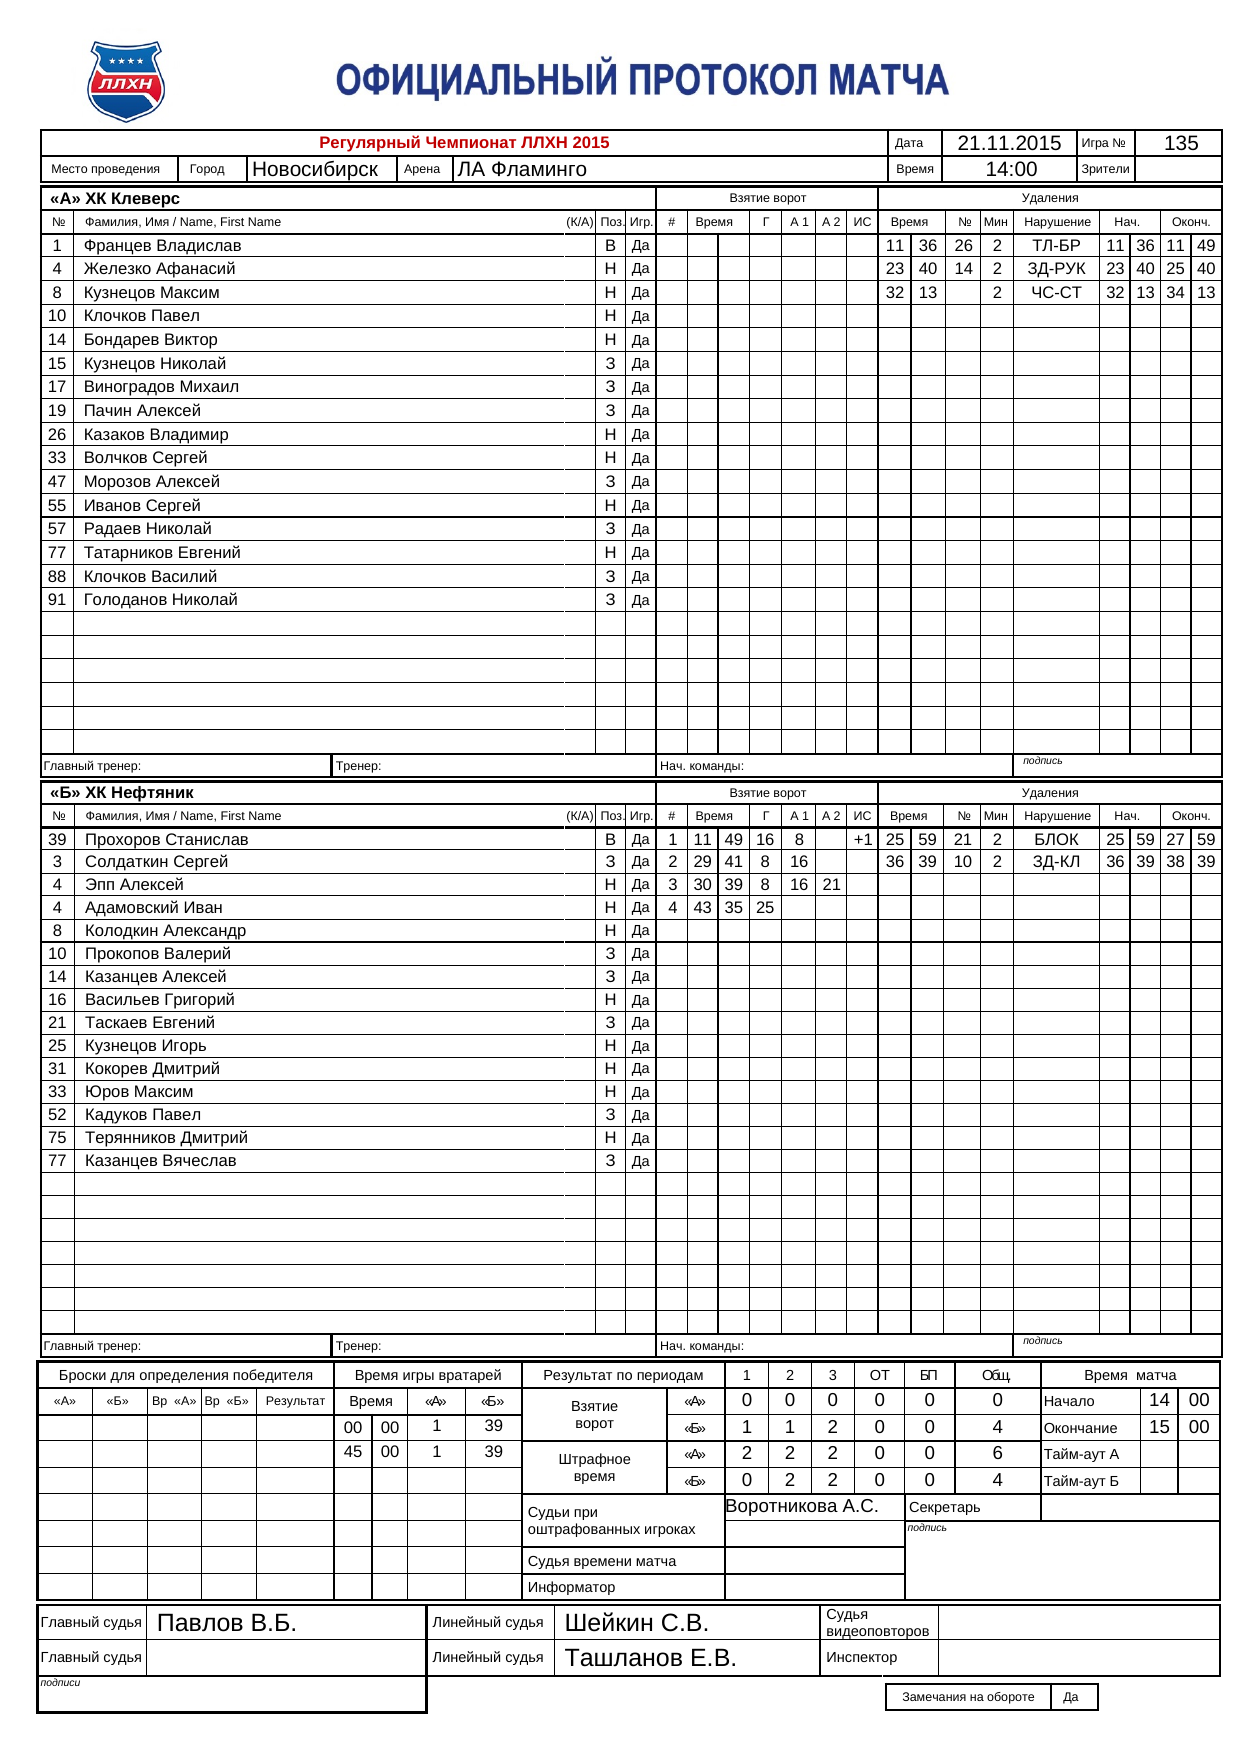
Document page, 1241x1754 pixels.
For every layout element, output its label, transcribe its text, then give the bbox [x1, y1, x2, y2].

table_cell [335, 1494, 371, 1520]
table_cell [657, 612, 687, 634]
table_cell [750, 659, 781, 682]
table_cell БЛОК [1014, 829, 1099, 849]
table_cell [565, 565, 595, 587]
table_cell 8 [42, 920, 74, 941]
table_cell [1192, 659, 1221, 682]
table_cell [847, 1242, 877, 1264]
table_cell [335, 1574, 371, 1599]
table_cell [1192, 989, 1221, 1011]
table_cell [74, 730, 564, 753]
table_cell [93, 1416, 147, 1440]
table_cell 25 [879, 829, 910, 849]
table_cell [688, 966, 717, 987]
table_cell [565, 494, 595, 516]
table_cell ЧС-СТ [1014, 281, 1099, 303]
table_cell [1100, 1012, 1129, 1033]
table_cell [1100, 636, 1129, 658]
table_cell 25 [1161, 257, 1190, 280]
table_cell [626, 636, 655, 658]
table_cell [565, 920, 595, 941]
table_cell [719, 1081, 749, 1103]
table_cell [1131, 1311, 1160, 1333]
table_cell 75 [42, 1127, 74, 1149]
table_cell [816, 1012, 846, 1033]
table_cell # [657, 211, 687, 233]
table_cell Н [596, 1058, 625, 1079]
table_cell [565, 1104, 595, 1126]
table_cell 13 [1192, 281, 1221, 303]
table_cell 1 [769, 1415, 811, 1440]
table_cell [1161, 1311, 1190, 1333]
table_cell Да [626, 588, 655, 611]
table_cell 11 [688, 829, 717, 849]
table_cell [1131, 565, 1160, 587]
table_cell 41 [719, 850, 749, 872]
table_cell [688, 1242, 717, 1264]
table_cell [719, 707, 749, 729]
table_cell [626, 1173, 655, 1195]
table_cell 40 [1131, 257, 1160, 280]
table_cell [1161, 1127, 1190, 1149]
table_cell Тайм-аут А [1042, 1441, 1140, 1467]
table_cell [912, 1196, 943, 1218]
table_cell [1161, 541, 1190, 564]
table_cell [565, 352, 595, 374]
table_cell [1131, 1127, 1160, 1149]
table_cell 8 [750, 874, 781, 895]
table_cell [1014, 874, 1099, 895]
table_cell [1161, 683, 1190, 706]
table_cell [879, 470, 910, 493]
table_cell [1192, 943, 1221, 964]
table_cell [750, 494, 781, 516]
table_cell 4 [42, 874, 74, 895]
table_cell [1131, 1265, 1160, 1287]
table_cell [1014, 470, 1099, 493]
table_cell [981, 305, 1013, 327]
table_cell [1192, 305, 1221, 327]
table_cell А 1 [782, 805, 815, 826]
table_cell 1 [408, 1416, 465, 1440]
table_cell [1161, 494, 1190, 516]
table_cell [750, 352, 781, 374]
table_cell [596, 730, 625, 753]
table_cell [879, 659, 910, 682]
table_cell [1131, 446, 1160, 469]
table_cell Новосибирск [248, 157, 396, 181]
table_cell [626, 1242, 655, 1264]
table_cell [42, 1265, 74, 1287]
table_cell Колодкин Александр [75, 920, 564, 941]
table_cell [565, 1127, 595, 1149]
table_header Взятие ворот [657, 783, 877, 803]
table_cell [719, 235, 749, 256]
table_cell Время [688, 211, 749, 233]
table_cell [1100, 494, 1129, 516]
table_cell [1161, 446, 1190, 469]
table_cell [565, 305, 595, 327]
table_cell [688, 470, 717, 493]
table_cell [657, 1150, 687, 1172]
table_cell [148, 1494, 201, 1520]
table_cell [946, 659, 980, 682]
table_cell [657, 1012, 687, 1033]
table_cell [1014, 1219, 1099, 1241]
table_cell [1131, 920, 1160, 941]
table_cell «А» [408, 1389, 465, 1413]
table_cell [847, 943, 877, 964]
table_cell А 1 [782, 211, 815, 233]
table_cell [657, 305, 687, 327]
table_cell [847, 399, 877, 422]
table_cell [1161, 376, 1190, 398]
table_cell [944, 1081, 980, 1103]
table_cell [39, 1547, 92, 1573]
table_cell [565, 1311, 595, 1333]
table_cell [1100, 565, 1129, 587]
table_cell [596, 1288, 625, 1310]
table_cell [688, 399, 717, 422]
table_cell [1192, 1081, 1221, 1103]
table_cell [1014, 920, 1099, 941]
table_cell [1014, 352, 1099, 374]
table_cell [879, 1288, 910, 1310]
table_cell [912, 1150, 943, 1172]
table_cell [719, 470, 749, 493]
table_cell [373, 1521, 407, 1546]
table_cell [1014, 328, 1099, 351]
table_cell Да [626, 352, 655, 374]
table_cell [782, 1127, 815, 1149]
table_cell «Б » [466, 1389, 521, 1413]
table_cell [847, 1035, 877, 1057]
table_cell 26 [946, 235, 980, 256]
table_cell [726, 1575, 904, 1599]
table_cell [719, 1242, 749, 1264]
table_cell [981, 874, 1013, 895]
table_cell [657, 920, 687, 941]
table_cell З [596, 1012, 625, 1033]
table_cell [657, 1242, 687, 1264]
table_cell [1100, 518, 1129, 540]
table_cell [1100, 1196, 1129, 1218]
table_cell [816, 989, 846, 1011]
table_cell [657, 1288, 687, 1310]
table_cell 39 [1131, 850, 1160, 872]
table_cell [39, 1521, 92, 1546]
table_cell [1014, 730, 1099, 753]
table_cell Да [626, 989, 655, 1011]
table_cell [719, 1288, 749, 1310]
table_cell Тренер: [333, 1335, 655, 1356]
table_cell 11 [1100, 235, 1129, 256]
table_cell [565, 1058, 595, 1079]
table_cell [688, 1104, 717, 1126]
table_cell Да [626, 565, 655, 587]
table_cell [912, 541, 945, 564]
table_cell [1161, 966, 1190, 987]
table_cell 0 [855, 1468, 904, 1493]
table_cell [847, 920, 877, 941]
table_cell [1161, 1219, 1190, 1241]
table_cell [1014, 989, 1099, 1011]
table_cell [657, 659, 687, 682]
table_cell [879, 1173, 910, 1195]
table_cell 3 [42, 850, 74, 872]
table_cell [750, 943, 781, 964]
table_cell Да [626, 423, 655, 445]
table_cell «А» [668, 1389, 724, 1413]
table_cell [750, 966, 781, 987]
table_cell [1161, 1081, 1190, 1103]
table_cell [202, 1441, 256, 1467]
table_cell Солдаткин Сергей [75, 850, 564, 872]
table_cell [657, 1058, 687, 1079]
table_cell [719, 281, 749, 303]
table_header Удаления [879, 783, 1221, 803]
table_cell [912, 1265, 943, 1287]
table_cell [912, 399, 945, 422]
table_cell [1131, 305, 1160, 327]
table_cell [688, 659, 717, 682]
table_cell [816, 470, 846, 493]
table_cell 77 [42, 541, 73, 564]
table_cell Н [596, 494, 625, 516]
table_cell подпись [1014, 1335, 1221, 1356]
table_cell [202, 1494, 256, 1520]
table_cell [750, 470, 781, 493]
table_cell [912, 874, 943, 895]
table_cell [565, 896, 595, 918]
table_cell [565, 966, 595, 987]
table_cell [726, 1548, 904, 1573]
table_cell [816, 659, 846, 682]
table_cell Кузнецов Николай [74, 352, 564, 374]
table_cell [1100, 1035, 1129, 1057]
table_cell Да [626, 541, 655, 564]
table_cell Да [626, 920, 655, 941]
table_cell [1192, 588, 1221, 611]
table_cell [373, 1547, 407, 1573]
table_cell [847, 730, 877, 753]
table_cell [1161, 989, 1190, 1011]
table_cell 17 [42, 376, 73, 398]
table_cell [1192, 730, 1221, 753]
table_cell [1161, 399, 1190, 422]
table_cell [946, 683, 980, 706]
table_cell [688, 1288, 717, 1310]
table_cell [148, 1416, 201, 1440]
table_cell Инспектор [821, 1640, 938, 1675]
table_cell [688, 257, 717, 280]
table_cell [657, 328, 687, 351]
table_cell [1100, 399, 1129, 422]
table_cell [782, 707, 815, 729]
table_cell [782, 1104, 815, 1126]
table_cell [944, 1173, 980, 1195]
table_cell Голоданов Николай [74, 588, 564, 611]
table_cell 14 [946, 257, 980, 280]
table_cell [719, 257, 749, 280]
table_cell [596, 1265, 625, 1287]
table_cell [1100, 943, 1129, 964]
table_cell [726, 1521, 904, 1546]
table_cell Судья времени матча [523, 1548, 724, 1573]
table_cell [688, 328, 717, 351]
table_cell 2 [812, 1442, 854, 1467]
table_cell 10 [42, 943, 74, 964]
table_cell [782, 1150, 815, 1172]
table_cell [1131, 541, 1160, 564]
table_cell [782, 376, 815, 398]
table_cell [148, 1441, 201, 1467]
table_cell Главный тренер: [42, 755, 330, 776]
table_cell [657, 1311, 687, 1333]
table_cell Нач. команды: [657, 755, 1012, 776]
table_header Результат по периодам [523, 1363, 724, 1387]
table_cell Кокорев Дмитрий [75, 1058, 564, 1079]
table_cell 32 [1100, 281, 1129, 303]
table_cell [1131, 989, 1160, 1011]
table_cell [981, 1219, 1013, 1241]
table_cell [626, 1311, 655, 1333]
table_cell [782, 328, 815, 351]
table_cell [1141, 1441, 1177, 1467]
table_cell [782, 423, 815, 445]
table_cell [1014, 1104, 1099, 1126]
table_cell [719, 446, 749, 469]
table_cell [688, 518, 717, 540]
table_cell 0 [855, 1389, 904, 1413]
table_cell подпись [1014, 755, 1221, 776]
table_cell [657, 1196, 687, 1218]
table_cell [1192, 1219, 1221, 1241]
table_cell ИС [847, 211, 877, 233]
table_cell подписи [39, 1677, 425, 1711]
table_cell [981, 1127, 1013, 1149]
table_cell [1161, 1173, 1190, 1195]
table_cell [750, 730, 781, 753]
table_cell [202, 1416, 256, 1440]
table_cell [944, 1288, 980, 1310]
table_cell [1131, 1173, 1160, 1195]
table_cell [42, 730, 73, 753]
table_cell [816, 683, 846, 706]
table_cell [1014, 1288, 1099, 1310]
table_cell [750, 1196, 781, 1218]
table_cell [816, 235, 846, 256]
table_cell [565, 1150, 595, 1172]
table_cell [719, 730, 749, 753]
table_cell № [946, 211, 980, 233]
table_cell Да [626, 235, 655, 256]
table_cell [782, 1265, 815, 1287]
table_cell Клочков Павел [74, 305, 564, 327]
table_cell [782, 399, 815, 422]
table_cell [719, 1035, 749, 1057]
table_cell [565, 588, 595, 611]
table_cell [981, 636, 1013, 658]
table_cell 47 [42, 470, 73, 493]
table_cell [1100, 874, 1129, 895]
table_cell [782, 257, 815, 280]
table_cell [750, 920, 781, 941]
table_cell [750, 1058, 781, 1079]
table_cell З [596, 588, 625, 611]
table_cell Да [626, 874, 655, 895]
table_cell [912, 659, 945, 682]
table_cell [879, 565, 910, 587]
table_cell [1014, 376, 1099, 398]
table_cell [565, 612, 595, 634]
table_cell Васильев Григорий [75, 989, 564, 1011]
table_cell [42, 1288, 74, 1310]
table_cell Пачин Алексей [74, 399, 564, 422]
table_cell [1161, 707, 1190, 729]
table_cell [1161, 612, 1190, 634]
table_cell 40 [1192, 257, 1221, 280]
table_cell [1192, 1104, 1221, 1126]
table_cell 00 [335, 1416, 371, 1440]
table_cell [981, 1150, 1013, 1172]
table_cell [565, 989, 595, 1011]
table_cell [946, 281, 980, 303]
table_cell 0 [769, 1389, 811, 1413]
table_cell [782, 1058, 815, 1079]
table_cell Н [596, 1035, 625, 1057]
table_cell [847, 683, 877, 706]
table_cell [335, 1468, 371, 1493]
table_cell Фамилия, Имя / Name, First Name [75, 805, 565, 826]
table_cell [1131, 943, 1160, 964]
table_cell [657, 470, 687, 493]
table_cell 2 [769, 1442, 811, 1467]
table_cell [657, 730, 687, 753]
table_cell [75, 1311, 564, 1333]
table_cell [596, 612, 625, 634]
table_cell [1100, 1127, 1129, 1149]
table_cell [1192, 541, 1221, 564]
table_cell [1131, 896, 1160, 918]
table_cell [1131, 612, 1160, 634]
table_cell [981, 352, 1013, 374]
table_cell [1131, 1058, 1160, 1079]
table_cell [1161, 1104, 1190, 1126]
table_cell [847, 235, 877, 256]
table_cell [719, 1173, 749, 1195]
table_cell [719, 989, 749, 1011]
table_cell [879, 1196, 910, 1218]
table_cell [688, 235, 717, 256]
table_cell [1161, 730, 1190, 753]
table_cell [688, 1081, 717, 1103]
table_cell Нарушение [1014, 211, 1099, 233]
table_cell [750, 423, 781, 445]
table_cell 0 [905, 1468, 954, 1493]
table_cell [1141, 1468, 1177, 1493]
table_cell [912, 1104, 943, 1126]
table_cell [879, 966, 910, 987]
table_cell [1131, 376, 1160, 398]
table_header 2 [769, 1363, 811, 1387]
table_cell [944, 1219, 980, 1241]
table_cell [879, 494, 910, 516]
table_cell [257, 1441, 333, 1467]
table_cell [879, 612, 910, 634]
table_cell [750, 1012, 781, 1033]
table_cell [373, 1494, 407, 1520]
table_cell [719, 1150, 749, 1172]
table_header Броски для определения победителя [39, 1363, 333, 1387]
table_cell [39, 1441, 92, 1467]
table_cell Н [596, 989, 625, 1011]
table_cell [657, 518, 687, 540]
table_cell [42, 636, 73, 658]
table_cell [946, 328, 980, 351]
table_cell Татарников Евгений [74, 541, 564, 564]
table_cell [879, 1242, 910, 1264]
table_cell [596, 1196, 625, 1218]
table_cell «Б» [668, 1415, 724, 1440]
table_cell [1131, 1012, 1160, 1033]
table_cell [912, 920, 943, 941]
table_cell [1192, 1173, 1221, 1195]
table_cell [879, 446, 910, 469]
table_cell 55 [42, 494, 73, 516]
table_cell [466, 1494, 521, 1520]
table_cell [750, 588, 781, 611]
table_cell [879, 1012, 910, 1033]
table_cell [847, 1127, 877, 1149]
table_cell [1192, 494, 1221, 516]
table_cell [750, 565, 781, 587]
table_cell [1014, 1196, 1099, 1218]
table_cell [816, 966, 846, 987]
table_cell 13 [912, 281, 945, 303]
table_cell [565, 1173, 595, 1195]
table_cell 1 [408, 1441, 465, 1467]
table_cell [944, 896, 980, 918]
table_cell [596, 659, 625, 682]
table_cell [148, 1574, 201, 1599]
table_cell [879, 1219, 910, 1241]
table_cell [626, 1196, 655, 1218]
table_cell [565, 541, 595, 564]
table_cell 33 [42, 446, 73, 469]
table_cell Мин [981, 805, 1013, 826]
table_cell [944, 1127, 980, 1149]
table_cell [1192, 966, 1221, 987]
table_cell [1192, 636, 1221, 658]
table_cell [688, 1311, 717, 1333]
table_cell 29 [688, 850, 717, 872]
table_cell [719, 376, 749, 398]
table_header 135 [1136, 131, 1221, 155]
table_cell [626, 612, 655, 634]
table_cell Да [626, 1081, 655, 1103]
table_cell [981, 541, 1013, 564]
table_cell [565, 1265, 595, 1287]
table_cell [39, 1574, 92, 1599]
table_cell [657, 683, 687, 706]
table_cell Н [596, 328, 625, 351]
table_cell [1100, 989, 1129, 1011]
table_cell [782, 1081, 815, 1103]
table_cell 33 [42, 1081, 74, 1103]
table_cell [816, 565, 846, 587]
table_cell [1100, 659, 1129, 682]
table_cell [688, 683, 717, 706]
table_cell 36 [1131, 235, 1160, 256]
table_cell [981, 896, 1013, 918]
table_cell [1192, 1311, 1221, 1333]
table_cell № [42, 211, 73, 233]
table_cell [879, 1150, 910, 1172]
table_cell [1014, 518, 1099, 540]
table_cell [912, 1127, 943, 1149]
table_cell [981, 423, 1013, 445]
table_cell [596, 1173, 625, 1195]
table_cell [75, 1242, 564, 1264]
table_cell [816, 829, 846, 849]
table_cell [912, 896, 943, 918]
table_cell [1100, 1104, 1129, 1126]
table_cell [148, 1547, 201, 1573]
table_cell 1 [657, 829, 687, 849]
table_cell Да [626, 376, 655, 398]
table_cell 14 [1141, 1389, 1177, 1413]
table_cell [879, 352, 910, 374]
table_cell [816, 518, 846, 540]
table_cell [981, 612, 1013, 634]
table_cell 49 [1192, 235, 1221, 256]
table_cell [981, 494, 1013, 516]
table_cell [750, 328, 781, 351]
table_cell Тренер: [333, 755, 655, 776]
table_cell [42, 659, 73, 682]
table_cell [782, 1196, 815, 1218]
table_cell [688, 588, 717, 611]
table_cell [565, 829, 595, 849]
table_cell 59 [1192, 829, 1221, 849]
table_cell [847, 541, 877, 564]
table_cell [688, 636, 717, 658]
table_cell А 2 [816, 211, 846, 233]
table_cell [657, 423, 687, 445]
table_cell [912, 612, 945, 634]
table_cell [981, 446, 1013, 469]
table_cell [816, 328, 846, 351]
table_cell [879, 943, 910, 964]
table_cell Морозов Алексей [74, 470, 564, 493]
table_cell 16 [782, 874, 815, 895]
table_cell [1161, 896, 1190, 918]
table_cell [1131, 1288, 1160, 1310]
table_cell Францев Владислав [74, 235, 564, 256]
table_cell [782, 943, 815, 964]
table_cell [1131, 636, 1160, 658]
table_cell [657, 588, 687, 611]
table_cell [981, 966, 1013, 987]
table_cell 23 [1100, 257, 1129, 280]
table_cell [74, 683, 564, 706]
table_cell [946, 352, 980, 374]
table_cell [75, 1219, 564, 1241]
table_cell [816, 612, 846, 634]
table_cell [782, 1173, 815, 1195]
table_cell [981, 1242, 1013, 1264]
table_cell [93, 1521, 147, 1546]
table_cell Н [596, 1127, 625, 1149]
table_cell [688, 565, 717, 587]
table_cell [816, 1127, 846, 1149]
table_cell [657, 352, 687, 374]
table_cell [1014, 1150, 1099, 1172]
table_cell [1014, 1058, 1099, 1079]
table_cell Н [596, 281, 625, 303]
table_cell 8 [750, 850, 781, 872]
table_cell [1192, 423, 1221, 445]
table_cell [202, 1574, 256, 1599]
table_cell [565, 328, 595, 351]
table_cell [1100, 541, 1129, 564]
table_cell 11 [879, 235, 910, 256]
table_cell [688, 376, 717, 398]
table_cell [565, 659, 595, 682]
table_cell [981, 1265, 1013, 1287]
table_cell [596, 683, 625, 706]
table_cell [782, 494, 815, 516]
table_cell 2 [981, 850, 1013, 872]
table_cell [912, 328, 945, 351]
table_cell 23 [879, 257, 910, 280]
table_cell [257, 1468, 333, 1493]
table_cell [1192, 1150, 1221, 1172]
table_cell Да [626, 850, 655, 872]
table_cell [1014, 494, 1099, 516]
table_cell [912, 1219, 943, 1241]
table_cell [816, 541, 846, 564]
table_cell [750, 1150, 781, 1172]
table_cell [750, 1104, 781, 1126]
table_cell [626, 1265, 655, 1287]
table_cell [565, 1035, 595, 1057]
table_cell [1131, 874, 1160, 895]
table_cell [75, 1196, 564, 1218]
table_cell Фамилия, Имя / Name, First Name [74, 211, 565, 233]
table_cell [719, 328, 749, 351]
table_cell [688, 541, 717, 564]
table_cell [719, 920, 749, 941]
table_cell [626, 1288, 655, 1310]
table_cell [1100, 423, 1129, 445]
table_header 3 [812, 1363, 854, 1387]
table_cell [912, 636, 945, 658]
table_cell [1131, 1242, 1160, 1264]
table_cell [912, 565, 945, 587]
table_cell [912, 1035, 943, 1057]
table_cell 39 [912, 850, 943, 872]
table_cell [1192, 896, 1221, 918]
table_cell [946, 588, 980, 611]
table_cell [719, 352, 749, 374]
table_header Дата [889, 131, 941, 155]
table_cell Время [889, 157, 941, 181]
table_cell 13 [1131, 281, 1160, 303]
table_cell [1192, 612, 1221, 634]
table_cell [719, 423, 749, 445]
table_cell [42, 1196, 74, 1218]
table_cell [1161, 874, 1190, 895]
table_cell [1161, 565, 1190, 587]
table_cell [847, 494, 877, 516]
table_cell [879, 1035, 910, 1057]
table_cell 59 [912, 829, 943, 849]
table_cell [782, 730, 815, 753]
table_cell [1161, 659, 1190, 682]
table_cell [847, 1012, 877, 1033]
table_cell [74, 612, 564, 634]
table_cell Воротникова А.С. [726, 1495, 904, 1520]
table_cell [719, 1127, 749, 1149]
table_cell [1014, 423, 1099, 445]
table_cell [1161, 1242, 1190, 1264]
table_cell [565, 730, 595, 753]
table_cell Бондарев Виктор [74, 328, 564, 351]
table_cell Да [626, 328, 655, 351]
table_cell [816, 1288, 846, 1310]
table_cell [944, 1058, 980, 1079]
table_cell [1192, 470, 1221, 493]
table_cell [847, 966, 877, 987]
table_cell [816, 376, 846, 398]
table_cell Павлов В.Б. [147, 1606, 425, 1639]
table_cell 0 [855, 1415, 904, 1440]
table_cell [657, 636, 687, 658]
table_cell [1192, 1242, 1221, 1264]
table_cell [1131, 423, 1160, 445]
table_cell [912, 470, 945, 493]
table_cell [879, 683, 910, 706]
table_cell [879, 423, 910, 445]
table_cell [946, 612, 980, 634]
table_header Да [1052, 1685, 1097, 1709]
table_cell [565, 1196, 595, 1218]
table_cell [657, 446, 687, 469]
table_cell [847, 1265, 877, 1287]
table_cell [939, 1640, 1219, 1675]
table_cell Н [596, 541, 625, 564]
table_cell [1192, 1288, 1221, 1310]
table_cell Виноградов Михаил [74, 376, 564, 398]
table_cell [1131, 328, 1160, 351]
table_cell [688, 1127, 717, 1149]
table_cell [847, 565, 877, 587]
table_cell [1192, 1127, 1221, 1149]
table_cell 45 [335, 1441, 371, 1467]
table_cell [688, 612, 717, 634]
table_cell [879, 989, 910, 1011]
table_cell Оконч. [1161, 805, 1221, 826]
table_cell [335, 1521, 371, 1546]
table_cell [981, 920, 1013, 941]
table_cell [1131, 518, 1160, 540]
table_cell [944, 1265, 980, 1287]
table_cell Кузнецов Максим [74, 281, 564, 303]
table_cell [688, 1219, 717, 1241]
table_cell [847, 423, 877, 445]
table_cell [1014, 1311, 1099, 1333]
table_cell 4 [956, 1468, 1040, 1493]
table_cell [879, 588, 910, 611]
table_cell [816, 1081, 846, 1103]
table_cell Игр. [626, 211, 655, 233]
table_cell [1100, 1150, 1129, 1172]
table_cell [657, 281, 687, 303]
table_cell [1100, 1058, 1129, 1079]
table_cell [93, 1441, 147, 1467]
table_header Удаления [879, 188, 1221, 209]
table_cell Юров Максим [75, 1081, 564, 1103]
table_cell [816, 352, 846, 374]
table_cell 31 [42, 1058, 74, 1079]
table_cell [847, 707, 877, 729]
table_cell [1014, 943, 1099, 964]
table_cell [879, 376, 910, 398]
table_cell [1100, 1265, 1129, 1287]
table_cell [816, 423, 846, 445]
table_cell [847, 352, 877, 374]
table_cell [981, 518, 1013, 540]
table_cell [148, 1521, 201, 1546]
table_cell З [596, 518, 625, 540]
table_cell [1131, 707, 1160, 729]
table_cell [257, 1547, 333, 1573]
table_cell [408, 1468, 465, 1493]
table_cell [816, 305, 846, 327]
table_cell Таскаев Евгений [75, 1012, 564, 1033]
table_cell [719, 1311, 749, 1333]
table_cell Линейный судья [428, 1640, 554, 1675]
table_cell А 2 [816, 805, 846, 826]
table_cell [1192, 707, 1221, 729]
table_cell [1131, 1219, 1160, 1241]
table_cell Да [626, 1104, 655, 1126]
table_cell 00 [373, 1441, 407, 1467]
table_cell [565, 1012, 595, 1033]
table_cell [879, 636, 910, 658]
table_cell [1014, 588, 1099, 611]
table_cell [1014, 1242, 1099, 1264]
table_cell [816, 257, 846, 280]
table_cell [688, 352, 717, 374]
table_cell [1100, 1081, 1129, 1103]
table_cell [750, 1081, 781, 1103]
table_cell [1100, 1311, 1129, 1333]
table_cell [750, 399, 781, 422]
table_cell [912, 1012, 943, 1033]
table_cell Да [626, 281, 655, 303]
table_cell Адамовский Иван [75, 896, 564, 918]
table_header 1 [726, 1363, 768, 1387]
table_header ОТ [855, 1363, 904, 1387]
table_cell [565, 636, 595, 658]
table_cell [1131, 730, 1160, 753]
table_cell [944, 1242, 980, 1264]
table_cell [912, 989, 943, 1011]
table_cell [1192, 376, 1221, 398]
table_cell [879, 541, 910, 564]
table_cell [1131, 966, 1160, 987]
table_cell 16 [42, 989, 74, 1011]
table_cell [657, 1035, 687, 1057]
table_cell [912, 494, 945, 516]
table_cell [912, 352, 945, 374]
table_cell [657, 257, 687, 280]
table_cell Нарушение [1014, 805, 1099, 826]
table_cell [847, 257, 877, 280]
table_cell [981, 1035, 1013, 1057]
table_cell [565, 281, 595, 303]
table_cell 8 [782, 829, 815, 849]
table_cell З [596, 1104, 625, 1126]
table_cell 49 [719, 829, 749, 849]
table_cell [1014, 1012, 1099, 1033]
table_cell [912, 1081, 943, 1103]
table_cell [912, 1242, 943, 1264]
table_cell Кадуков Павел [75, 1104, 564, 1126]
table_cell [1192, 328, 1221, 351]
table_cell [565, 943, 595, 964]
table_cell [816, 588, 846, 611]
table_cell 39 [1192, 850, 1221, 872]
table_cell [912, 1058, 943, 1079]
table_cell [565, 376, 595, 398]
table_cell [912, 943, 943, 964]
table_cell [782, 470, 815, 493]
table_cell Эпп Алексей [75, 874, 564, 895]
table_cell [1161, 1058, 1190, 1079]
table_cell 00 [373, 1416, 407, 1440]
table_cell [847, 612, 877, 634]
table_cell Время [879, 211, 945, 233]
table_cell [912, 707, 945, 729]
table_cell Окончание [1042, 1415, 1140, 1440]
table_cell [1161, 1150, 1190, 1172]
table_cell [75, 1288, 564, 1310]
table_cell [42, 1173, 74, 1195]
table_cell [688, 707, 717, 729]
table_cell 36 [1100, 850, 1129, 872]
table_cell Секретарь [906, 1495, 1040, 1520]
table_cell [1192, 1035, 1221, 1057]
table_cell [946, 707, 980, 729]
table_cell [981, 707, 1013, 729]
table_cell [981, 588, 1013, 611]
table_cell [1131, 1150, 1160, 1172]
table_cell 36 [879, 850, 910, 872]
table_cell [981, 1081, 1013, 1103]
table_cell [946, 446, 980, 469]
table_cell [719, 966, 749, 987]
table_cell [1161, 920, 1190, 941]
table_cell [750, 683, 781, 706]
table_cell [981, 1288, 1013, 1310]
table_cell [1161, 588, 1190, 611]
table_cell 2 [981, 235, 1013, 256]
table_cell [847, 1311, 877, 1333]
table_cell [408, 1521, 465, 1546]
table_cell [626, 683, 655, 706]
table_cell [147, 1640, 425, 1675]
table_cell [912, 1173, 943, 1195]
table_header Время игры вратарей [335, 1363, 521, 1387]
table_cell [782, 541, 815, 564]
table_cell [981, 376, 1013, 398]
table_cell [879, 1081, 910, 1103]
table_cell [782, 659, 815, 682]
table_cell Главный судья [39, 1606, 146, 1639]
table_cell Да [626, 399, 655, 422]
table_cell 1 [726, 1415, 768, 1440]
table_cell [912, 730, 945, 753]
table_cell 57 [42, 518, 73, 540]
table_cell 91 [42, 588, 73, 611]
table_cell [626, 707, 655, 729]
table_cell [782, 518, 815, 540]
table_cell Да [626, 829, 655, 849]
table_cell З [596, 1150, 625, 1172]
table_cell # [657, 805, 687, 826]
table_cell [657, 565, 687, 587]
table_cell [912, 376, 945, 398]
table_cell [750, 305, 781, 327]
table_cell [1014, 683, 1099, 706]
table_cell 4 [956, 1415, 1040, 1440]
table_cell В [596, 235, 625, 256]
table_cell [42, 683, 73, 706]
table_cell Время [879, 805, 943, 826]
table_cell [596, 1311, 625, 1333]
table_cell [847, 896, 877, 918]
table_cell Место проведения [42, 157, 177, 181]
table_cell [148, 1468, 201, 1493]
table_cell [1099, 1682, 1220, 1711]
table_cell [688, 1058, 717, 1079]
table_cell [1014, 399, 1099, 422]
table_cell [719, 659, 749, 682]
table_cell 16 [750, 829, 781, 849]
table_cell [1131, 659, 1160, 682]
table_cell [1014, 1127, 1099, 1149]
table_cell [782, 1012, 815, 1033]
table_cell [1192, 446, 1221, 469]
table_cell [1100, 1242, 1129, 1264]
table_cell [981, 1058, 1013, 1079]
table_cell Г [750, 211, 781, 233]
table_cell 43 [688, 896, 717, 918]
table_cell [1100, 305, 1129, 327]
table_cell [750, 612, 781, 634]
table_header «А» ХК Клеверс [42, 188, 655, 209]
table_cell 21 [816, 874, 846, 895]
table_cell [1100, 920, 1129, 941]
table_cell [750, 257, 781, 280]
table_cell [719, 565, 749, 587]
table_cell [1192, 352, 1221, 374]
table_cell «А» [668, 1442, 724, 1467]
table_cell Да [626, 305, 655, 327]
table_cell [750, 446, 781, 469]
table_cell [565, 446, 595, 469]
table_cell [657, 235, 687, 256]
table_cell Волчков Сергей [74, 446, 564, 469]
table_cell [1100, 1288, 1129, 1310]
table_cell [816, 494, 846, 516]
table_cell Н [596, 874, 625, 895]
table_cell [719, 683, 749, 706]
table_cell [719, 943, 749, 964]
table_cell Кузнецов Игорь [75, 1035, 564, 1057]
table_cell [912, 1311, 943, 1333]
table_cell [750, 1219, 781, 1241]
table_cell Игр. [626, 805, 655, 826]
table_cell [1161, 328, 1190, 351]
table_cell [782, 1311, 815, 1333]
table_cell [946, 730, 980, 753]
table_cell [816, 943, 846, 964]
table_cell [816, 920, 846, 941]
table_cell [257, 1494, 333, 1520]
table_cell [1100, 612, 1129, 634]
table_cell [944, 943, 980, 964]
table_cell (К/А) [565, 211, 595, 233]
table_cell [1131, 1081, 1160, 1103]
table_header БП [905, 1363, 954, 1387]
table_cell [847, 989, 877, 1011]
table_cell 59 [1131, 829, 1160, 849]
table_cell [1131, 494, 1160, 516]
table_cell [565, 423, 595, 445]
table_cell 8 [42, 281, 73, 303]
table_cell [816, 1219, 846, 1241]
table_cell [816, 1242, 846, 1264]
table_cell [981, 659, 1013, 682]
table_cell 0 [905, 1442, 954, 1467]
table_cell [912, 518, 945, 540]
table_cell [719, 305, 749, 327]
table_cell [42, 1219, 74, 1241]
table_cell 0 [726, 1468, 768, 1493]
table_cell [782, 1242, 815, 1264]
table_cell [466, 1547, 521, 1573]
table_cell [944, 1012, 980, 1033]
table_cell [816, 1311, 846, 1333]
table_cell Да [626, 446, 655, 469]
table_cell [946, 470, 980, 493]
table_cell [883, 1677, 1220, 1681]
table_cell [1014, 1173, 1099, 1195]
table_cell З [596, 399, 625, 422]
table_cell 2 [657, 850, 687, 872]
table_cell Нач. [1100, 211, 1160, 233]
table_cell [657, 1104, 687, 1126]
table_cell [42, 612, 73, 634]
table_cell [1192, 874, 1221, 895]
table_cell [981, 1173, 1013, 1195]
table_cell 14:00 [943, 157, 1076, 181]
table_cell [719, 1265, 749, 1287]
table_cell Линейный судья [428, 1606, 554, 1639]
table_cell [42, 1311, 74, 1333]
table_cell [1131, 1196, 1160, 1218]
table_cell [1131, 588, 1160, 611]
table_cell [93, 1494, 147, 1520]
table_cell [1014, 1035, 1099, 1057]
table_cell [879, 1265, 910, 1287]
table_cell [688, 1173, 717, 1195]
table_cell Да [626, 1012, 655, 1033]
table_cell [816, 1035, 846, 1057]
table_cell [816, 446, 846, 469]
table_cell [946, 518, 980, 540]
table_cell [466, 1468, 521, 1493]
table_cell [816, 1150, 846, 1172]
table_cell 0 [855, 1442, 904, 1467]
table_cell Оконч. [1161, 211, 1221, 233]
table_cell Прохоров Станислав [75, 829, 564, 849]
table_cell [750, 636, 781, 658]
table_cell [782, 281, 815, 303]
table_cell [782, 636, 815, 658]
table_cell [879, 518, 910, 540]
table_cell [1161, 1012, 1190, 1033]
table_cell [944, 1150, 980, 1172]
table_cell 0 [956, 1389, 1040, 1413]
table_cell [719, 1104, 749, 1126]
table_cell [1131, 352, 1160, 374]
table_cell [847, 1288, 877, 1310]
table_cell [879, 1311, 910, 1333]
table_cell Казаков Владимир [74, 423, 564, 445]
table_cell [782, 989, 815, 1011]
table_cell [1014, 565, 1099, 587]
table_cell [782, 352, 815, 374]
table_cell +1 [847, 829, 877, 849]
table_cell [1192, 518, 1221, 540]
table_cell [93, 1574, 147, 1599]
table_cell З [596, 966, 625, 987]
table_cell [719, 612, 749, 634]
table_cell [879, 730, 910, 753]
table_cell [946, 423, 980, 445]
table_cell [565, 1081, 595, 1103]
table_cell З [596, 565, 625, 587]
table_cell [719, 494, 749, 516]
table_cell [847, 659, 877, 682]
table_cell З [596, 352, 625, 374]
table_cell [596, 707, 625, 729]
table_cell [688, 920, 717, 941]
table_cell [847, 376, 877, 398]
table_cell [912, 966, 943, 987]
table_cell [847, 636, 877, 658]
table_cell № [42, 805, 74, 826]
table_cell [782, 1288, 815, 1310]
table_cell [847, 1173, 877, 1195]
table_cell [1100, 446, 1129, 469]
table_cell [750, 1035, 781, 1057]
table_cell [719, 1012, 749, 1033]
table_cell [688, 1150, 717, 1172]
table_cell [1161, 423, 1190, 445]
table_cell Судьи при оштрафованных игроках [523, 1495, 724, 1546]
table_cell [750, 1311, 781, 1333]
table_cell Н [596, 920, 625, 941]
table_cell [1100, 966, 1129, 987]
table_cell [946, 636, 980, 658]
table_cell [847, 446, 877, 469]
table_cell [657, 966, 687, 987]
table_cell [688, 446, 717, 469]
table_cell [782, 1219, 815, 1241]
table_cell 00 [1179, 1389, 1219, 1413]
table_cell 00 [1179, 1415, 1219, 1440]
table_cell 25 [42, 1035, 74, 1057]
table_cell [981, 565, 1013, 587]
table_cell Тайм-аут Б [1042, 1468, 1140, 1493]
table_cell [750, 281, 781, 303]
table_header Регулярный Чемпионат ЛЛХН 2015 [42, 131, 887, 155]
table_cell [408, 1574, 465, 1599]
table_cell [93, 1468, 147, 1493]
table_cell [879, 1058, 910, 1079]
table_cell 2 [726, 1442, 768, 1467]
table_cell [688, 494, 717, 516]
table_cell [1100, 896, 1129, 918]
table_cell № [944, 805, 980, 826]
table_cell [1100, 707, 1129, 729]
table_cell [1100, 376, 1129, 398]
table_header 21.11.2015 [943, 131, 1076, 155]
table_cell [847, 874, 877, 895]
table_cell [565, 1219, 595, 1241]
table_cell 11 [1161, 235, 1190, 256]
table_cell [879, 1127, 910, 1149]
table_cell ЗД-КЛ [1014, 850, 1099, 872]
table_cell [74, 707, 564, 729]
table_cell [946, 494, 980, 516]
table_cell [782, 235, 815, 256]
table_cell Начало [1042, 1389, 1140, 1413]
table_cell 77 [42, 1150, 74, 1172]
table_cell [39, 1494, 92, 1520]
table_cell [946, 376, 980, 398]
table_cell [688, 989, 717, 1011]
table_cell «Б» [93, 1389, 147, 1413]
table_cell 0 [905, 1389, 954, 1413]
table_cell 40 [912, 257, 945, 280]
table_cell Главный судья [39, 1640, 146, 1675]
table_cell [565, 257, 595, 280]
table_cell 26 [42, 423, 73, 445]
table_cell [750, 235, 781, 256]
table_cell [1131, 470, 1160, 493]
table_cell 10 [42, 305, 73, 327]
table_cell [42, 1242, 74, 1264]
table_cell [816, 1104, 846, 1126]
table_cell [944, 1196, 980, 1218]
table_cell [688, 1035, 717, 1057]
table_cell [688, 943, 717, 964]
table_cell 0 [905, 1415, 954, 1440]
table_cell Поз. [596, 211, 625, 233]
table_cell [257, 1521, 333, 1546]
table_cell [1161, 352, 1190, 374]
table_cell [879, 920, 910, 941]
table_cell [879, 896, 910, 918]
table_cell Да [626, 1035, 655, 1057]
table_cell «А» [39, 1389, 92, 1413]
table_cell [1131, 683, 1160, 706]
table_cell [879, 1104, 910, 1126]
table_cell [1100, 588, 1129, 611]
table_cell З [596, 943, 625, 964]
table_cell [202, 1521, 256, 1546]
table_header Игра № [1078, 131, 1134, 155]
table_cell [626, 659, 655, 682]
table_cell подпись [906, 1522, 1219, 1599]
table_cell [1100, 1219, 1129, 1241]
table_cell [1161, 636, 1190, 658]
table_cell [1161, 305, 1190, 327]
table_cell [657, 1219, 687, 1241]
table_cell Н [596, 305, 625, 327]
table_cell [750, 1173, 781, 1195]
table_cell Штрафное время [523, 1442, 666, 1493]
table_cell З [596, 376, 625, 398]
table_cell [750, 1265, 781, 1287]
table_cell [565, 518, 595, 540]
table_cell [565, 1288, 595, 1310]
table_cell [944, 920, 980, 941]
table_header Замечания на обороте [887, 1685, 1050, 1709]
table_cell [1179, 1468, 1219, 1493]
table_cell [719, 399, 749, 422]
table_cell [565, 399, 595, 422]
table_cell [688, 1265, 717, 1287]
table_cell [688, 1012, 717, 1033]
table_cell Казанцев Вячеслав [75, 1150, 564, 1172]
table_cell [816, 707, 846, 729]
table_cell Нач. [1100, 805, 1160, 826]
table_cell 3 [657, 874, 687, 895]
table_cell [596, 1242, 625, 1264]
table_cell [657, 541, 687, 564]
table_cell Да [626, 257, 655, 280]
table_cell Время [688, 805, 749, 826]
table_cell [946, 399, 980, 422]
table_cell [1014, 896, 1099, 918]
table_cell [847, 588, 877, 611]
table_cell 0 [812, 1389, 854, 1413]
table_cell [719, 588, 749, 611]
table_cell [912, 305, 945, 327]
table_cell [1192, 920, 1221, 941]
table_cell Да [626, 518, 655, 540]
table_cell 15 [42, 352, 73, 374]
table_cell [1014, 1265, 1099, 1287]
table_cell [981, 399, 1013, 422]
table_cell [750, 989, 781, 1011]
table_cell В [596, 829, 625, 849]
table_cell 19 [42, 399, 73, 422]
table_cell 39 [42, 829, 74, 849]
table_cell Да [626, 966, 655, 987]
table_cell 21 [42, 1012, 74, 1033]
table_cell [981, 730, 1013, 753]
table_cell [74, 659, 564, 682]
table_cell 4 [42, 257, 73, 280]
table_cell [373, 1468, 407, 1493]
table_cell [981, 470, 1013, 493]
table_header «Б» ХК Нефтяник [42, 783, 655, 803]
table_cell З [596, 470, 625, 493]
table_cell [1179, 1441, 1219, 1467]
table_cell [1161, 1288, 1190, 1310]
table_cell 14 [42, 328, 73, 351]
table_cell Вр «А» [148, 1389, 201, 1413]
table_cell ЛА Фламинго [454, 157, 887, 181]
table_cell [74, 636, 564, 658]
table_cell Вр «Б» [202, 1389, 256, 1413]
table_cell [565, 470, 595, 493]
table_cell [750, 1288, 781, 1310]
table_cell [1136, 157, 1221, 181]
table_cell [750, 1242, 781, 1264]
table_cell Да [626, 470, 655, 493]
table_cell [847, 470, 877, 493]
table_cell Да [626, 1150, 655, 1172]
table_cell [981, 683, 1013, 706]
table_cell [596, 1219, 625, 1241]
table_cell Г [750, 805, 781, 826]
table_cell [565, 683, 595, 706]
table_cell [816, 1173, 846, 1195]
table_cell [912, 423, 945, 445]
table_cell Поз. [596, 805, 625, 826]
table_cell [1192, 1196, 1221, 1218]
table_cell [879, 707, 910, 729]
table_cell Время [335, 1389, 407, 1413]
table_cell [944, 874, 980, 895]
table_cell [944, 1104, 980, 1126]
table_cell [202, 1547, 256, 1573]
table_cell [782, 1035, 815, 1057]
table_cell [466, 1574, 521, 1599]
table_cell [1014, 1081, 1099, 1103]
table_cell [816, 1196, 846, 1218]
table_cell [657, 376, 687, 398]
table_cell Ташланов Е.В. [555, 1640, 819, 1675]
table_cell Н [596, 423, 625, 445]
table_cell [688, 305, 717, 327]
table_cell [719, 541, 749, 564]
table_header Общ. [956, 1363, 1040, 1387]
table_cell [782, 565, 815, 587]
table_cell [596, 636, 625, 658]
table_cell [657, 1081, 687, 1103]
table_cell [782, 683, 815, 706]
table_cell Терянников Дмитрий [75, 1127, 564, 1149]
table_cell [1192, 1265, 1221, 1287]
table_cell [946, 541, 980, 564]
table_cell [719, 1196, 749, 1218]
table_cell [750, 541, 781, 564]
table_cell 25 [750, 896, 781, 918]
table_cell [657, 399, 687, 422]
table_cell 32 [879, 281, 910, 303]
table_cell [565, 1242, 595, 1264]
table_cell Н [596, 896, 625, 918]
table_cell Н [596, 257, 625, 280]
table_cell [657, 943, 687, 964]
table_cell [1100, 352, 1129, 374]
table_cell [782, 920, 815, 941]
table_cell [1161, 943, 1190, 964]
table_cell [1042, 1495, 1219, 1520]
table_cell Результат [257, 1389, 333, 1413]
table_cell [946, 305, 980, 327]
table_cell [782, 896, 815, 918]
table_cell [1014, 612, 1099, 634]
table_cell Да [626, 494, 655, 516]
table_cell 2 [812, 1468, 854, 1493]
table_cell [1161, 1035, 1190, 1057]
table_cell [1131, 1035, 1160, 1057]
table_cell Город [179, 157, 246, 181]
table_cell Казанцев Алексей [75, 966, 564, 987]
table_cell [257, 1416, 333, 1440]
table_cell 15 [1141, 1415, 1177, 1440]
table_cell [657, 1265, 687, 1287]
table_cell [750, 376, 781, 398]
table_cell [1161, 470, 1190, 493]
table_cell [1161, 1196, 1190, 1218]
table_cell ИС [847, 805, 877, 826]
table_cell [1014, 966, 1099, 987]
table_cell 21 [944, 829, 980, 849]
table_cell 52 [42, 1104, 74, 1126]
table_cell 27 [1161, 829, 1190, 849]
table_cell Да [626, 1127, 655, 1149]
table_cell [626, 1219, 655, 1241]
table_cell [1192, 565, 1221, 587]
table_cell [750, 707, 781, 729]
table_cell Иванов Сергей [74, 494, 564, 516]
table_cell [1100, 1173, 1129, 1195]
table_cell [944, 1311, 980, 1333]
table_cell [847, 328, 877, 351]
table_cell [1161, 1265, 1190, 1287]
table_cell 39 [466, 1441, 521, 1467]
table_cell [912, 1288, 943, 1310]
table_cell [565, 850, 595, 872]
table_cell Радаев Николай [74, 518, 564, 540]
table_cell [981, 1012, 1013, 1033]
table_cell Взятие ворот [523, 1389, 666, 1440]
table_cell Информатор [523, 1575, 724, 1599]
table_cell [626, 730, 655, 753]
table_cell [939, 1606, 1219, 1639]
table_cell Да [626, 1058, 655, 1079]
table_cell [657, 1173, 687, 1195]
table_cell [816, 636, 846, 658]
table_cell Главный тренер: [42, 1335, 330, 1356]
table_cell 88 [42, 565, 73, 587]
table_cell [981, 943, 1013, 964]
table_cell [1192, 1012, 1221, 1033]
table_cell [816, 1058, 846, 1079]
table_cell [912, 588, 945, 611]
picture [5, 28, 1179, 129]
table_cell [879, 874, 910, 895]
table_header Время матча [1042, 1363, 1219, 1387]
table_cell [981, 1104, 1013, 1126]
table_cell [202, 1468, 256, 1493]
table_cell Мин [981, 211, 1013, 233]
table_cell [782, 612, 815, 634]
table_cell 36 [912, 235, 945, 256]
table_cell [1014, 541, 1099, 564]
table_cell [816, 399, 846, 422]
table_cell [688, 423, 717, 445]
table_cell [847, 281, 877, 303]
table_cell 2 [812, 1415, 854, 1440]
table_cell [944, 1035, 980, 1057]
table_cell [847, 1150, 877, 1172]
table_cell [816, 730, 846, 753]
table_cell Да [626, 943, 655, 964]
table_cell [847, 305, 877, 327]
table_cell [981, 328, 1013, 351]
table_cell [816, 281, 846, 303]
table_cell З [596, 850, 625, 872]
table_cell [1100, 328, 1129, 351]
table_cell [1014, 446, 1099, 469]
table_cell [981, 1311, 1013, 1333]
table_cell [1131, 399, 1160, 422]
table_cell ТЛ-БР [1014, 235, 1099, 256]
table_cell 2 [981, 281, 1013, 303]
table_cell [93, 1547, 147, 1573]
table_cell [879, 399, 910, 422]
table_cell [1100, 683, 1129, 706]
table_cell [657, 494, 687, 516]
table_cell [912, 683, 945, 706]
table_cell [847, 1081, 877, 1103]
table_cell [1131, 1104, 1160, 1126]
table_cell 39 [719, 874, 749, 895]
table_cell 2 [981, 257, 1013, 280]
table_cell [75, 1173, 564, 1195]
table_cell [1192, 399, 1221, 422]
table_cell Арена [398, 157, 452, 181]
table_cell [565, 874, 595, 895]
table_cell [847, 1104, 877, 1126]
table_cell (К/А) [565, 805, 595, 826]
table_cell [719, 518, 749, 540]
table_cell [657, 1127, 687, 1149]
table_cell [565, 235, 595, 256]
table_cell [719, 1219, 749, 1241]
table_cell [847, 1219, 877, 1241]
table_cell ЗД-РУК [1014, 257, 1099, 280]
table_cell [1192, 683, 1221, 706]
table_cell [688, 730, 717, 753]
table_header Взятие ворот [657, 188, 877, 209]
table_cell [847, 850, 877, 872]
table_cell [466, 1521, 521, 1546]
table_cell Железко Афанасий [74, 257, 564, 280]
table_cell [912, 446, 945, 469]
table_cell [1161, 518, 1190, 540]
table_cell [944, 989, 980, 1011]
table_cell [816, 1265, 846, 1287]
table_cell [373, 1574, 407, 1599]
table_cell [39, 1416, 92, 1440]
table_cell [782, 966, 815, 987]
table_cell [408, 1494, 465, 1520]
table_cell [1100, 470, 1129, 493]
table_cell [750, 518, 781, 540]
table_cell 16 [782, 850, 815, 872]
table_cell 4 [657, 896, 687, 918]
table_cell 39 [466, 1416, 521, 1440]
table_cell 38 [1161, 850, 1190, 872]
table_cell [657, 989, 687, 1011]
table_cell 10 [944, 850, 980, 872]
table_cell [981, 989, 1013, 1011]
table_cell 1 [42, 235, 73, 256]
table_cell [657, 707, 687, 729]
table_cell [1100, 730, 1129, 753]
table_cell Да [626, 896, 655, 918]
table_cell Судья видеоповторов [821, 1606, 938, 1639]
table_cell Нач. команды: [657, 1335, 1012, 1356]
table_cell [257, 1574, 333, 1599]
table_cell 35 [719, 896, 749, 918]
table_cell Н [596, 1081, 625, 1103]
table_cell [565, 707, 595, 729]
table_cell [1014, 305, 1099, 327]
table_cell 34 [1161, 281, 1190, 303]
table_cell Шейкин С.В. [555, 1606, 819, 1639]
table_cell [1192, 1058, 1221, 1079]
table_cell [1014, 707, 1099, 729]
table_cell [75, 1265, 564, 1287]
table_cell [719, 1058, 749, 1079]
table_cell 0 [726, 1389, 768, 1413]
table_cell [719, 636, 749, 658]
table_cell 6 [956, 1442, 1040, 1467]
table_cell [335, 1547, 371, 1573]
table_cell [946, 565, 980, 587]
table_cell [816, 896, 846, 918]
table_cell [981, 1196, 1013, 1218]
table_cell [816, 850, 846, 872]
table_cell [847, 518, 877, 540]
table_cell 2 [769, 1468, 811, 1493]
table_cell [879, 328, 910, 351]
table_cell [428, 1677, 882, 1711]
table_cell [1014, 636, 1099, 658]
table_cell 2 [981, 829, 1013, 849]
table_cell [782, 305, 815, 327]
table_cell 4 [42, 896, 74, 918]
table_cell Прокопов Валерий [75, 943, 564, 964]
table_cell Клочков Василий [74, 565, 564, 587]
table_cell [688, 281, 717, 303]
table_cell [1014, 659, 1099, 682]
table_cell [879, 305, 910, 327]
table_cell [408, 1547, 465, 1573]
table_cell «Б» [668, 1468, 724, 1493]
table_cell 14 [42, 966, 74, 987]
table_cell Зрители [1078, 157, 1134, 181]
table_cell [782, 588, 815, 611]
table_cell 25 [1100, 829, 1129, 849]
table_cell [39, 1468, 92, 1493]
table_cell Н [596, 446, 625, 469]
table_cell [782, 446, 815, 469]
table_cell [688, 1196, 717, 1218]
table_cell [750, 1127, 781, 1149]
table_cell [42, 707, 73, 729]
table_cell [847, 1058, 877, 1079]
table_cell 30 [688, 874, 717, 895]
table_cell [847, 1196, 877, 1218]
table_cell [944, 966, 980, 987]
